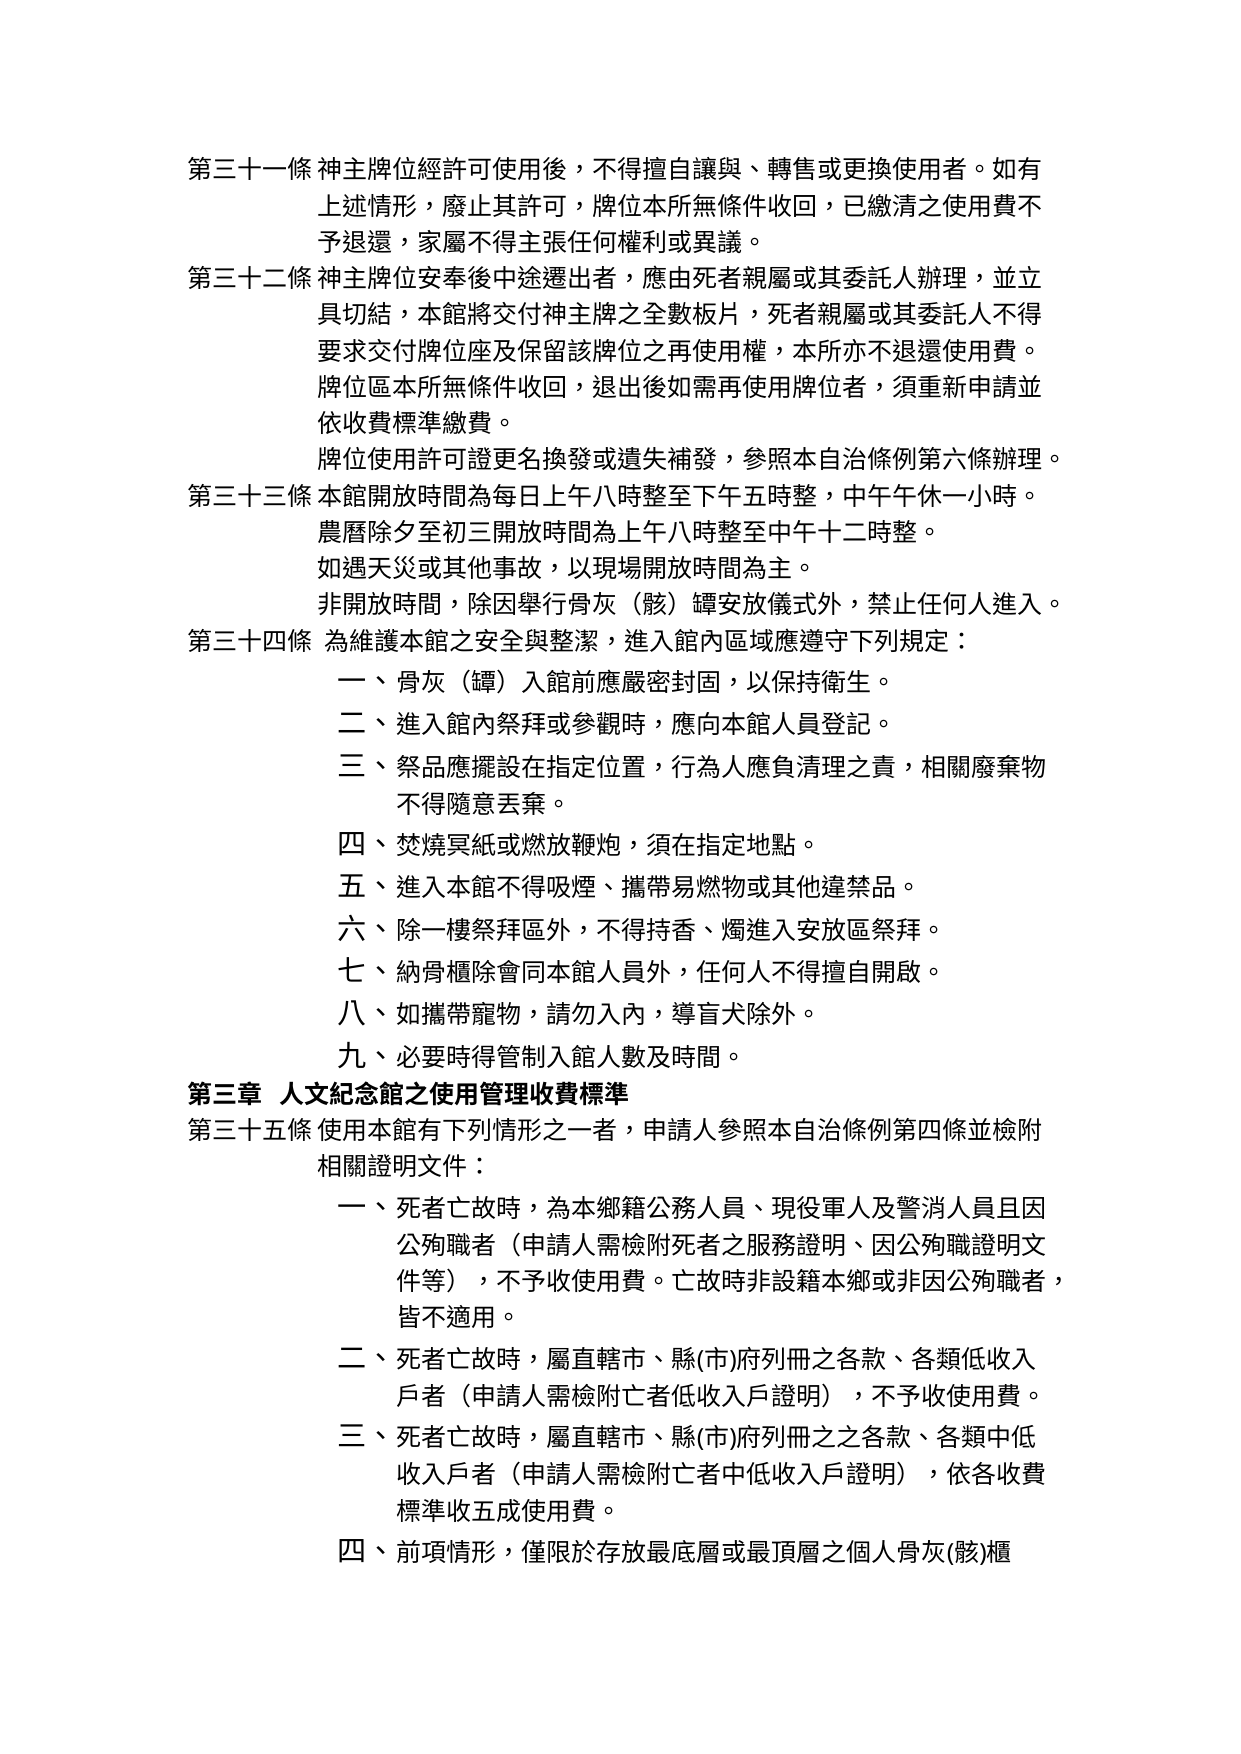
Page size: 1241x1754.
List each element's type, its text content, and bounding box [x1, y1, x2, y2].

list 如攜帶寵物，請勿入內，導盲犬除外。 [337, 990, 1053, 1032]
list 死者亡故時，屬直轄市、縣(市)府列冊之之各款、各類中低收入戶者（申請人需檢附亡者中低收入戶證明），依各收費標準收五成使用費。 [337, 1413, 1053, 1527]
list 納骨櫃除會同本館人員外，任何人不得擅自開啟。 [337, 947, 1053, 990]
list 進入本館不得吸煙、攜帶易燃物或其他違禁品。 [337, 863, 1053, 905]
list 本館開放時間為每日上午八時整至下午五時整，中午午休一小時。 農曆除夕至初三開放時間為上午八時整至中午十二時整。 如遇天災或其他事故，以現場開放時間為主。 非開放時間，除因舉行骨灰（骸）罈安放儀式外，禁止任何人進入。 [187, 476, 1053, 621]
list 神主牌位經許可使用後，不得擅自讓與、轉售或更換使用者。如有上述情形，廢止其許可，牌位本所無條件收回，已繳清之使用費不予退還，家屬不得主張任何權利或異議。 [187, 150, 1053, 259]
list 祭品應擺設在指定位置，行為人應負清理之責，相關廢棄物不得隨意丟棄。 [337, 742, 1053, 821]
list 必要時得管制入館人數及時間。 [337, 1032, 1053, 1074]
list 死者亡故時，為本鄉籍公務人員、現役軍人及警消人員且因公殉職者（申請人需檢附死者之服務證明、因公殉職證明文件等），不予收使用費。亡故時非設籍本鄉或非因公殉職者，皆不適用。 [337, 1183, 1053, 1334]
list 骨灰（罈）入館前應嚴密封固，以保持衛生。 [337, 657, 1053, 700]
text 第三章 人文紀念館之使用管理收費標準 [187, 1074, 1053, 1111]
list 進入館內祭拜或參觀時，應向本館人員登記。 [337, 700, 1053, 742]
list 神主牌位安奉後中途遷出者，應由死者親屬或其委託人辦理，並立具切結，本館將交付神主牌之全數板片，死者親屬或其委託人不得要求交付牌位座及保留該牌位之再使用權，本所亦不退還使用費。 牌位區本所無條件收回，退出後如需再使用牌位者，須重新申請並依收費標準繳費。 牌位使用許可證更名換發或遺失補發，參照本自治條例第六條辦理。 [187, 259, 1053, 476]
list 使用本館有下列情形之一者，申請人參照本自治條例第四條並檢附相關證明文件： [187, 1111, 1053, 1183]
list 前項情形，僅限於存放最底層或最頂層之個人骨灰(骸)櫃 [337, 1527, 1053, 1570]
list 為維護本館之安全與整潔，進入館內區域應遵守下列規定： [187, 621, 1053, 657]
list 除一樓祭拜區外，不得持香、燭進入安放區祭拜。 [337, 905, 1053, 947]
list 死者亡故時，屬直轄市、縣(市)府列冊之各款、各類低收入戶者（申請人需檢附亡者低收入戶證明），不予收使用費。 [337, 1334, 1053, 1413]
list 焚燒冥紙或燃放鞭炮，須在指定地點。 [337, 821, 1053, 863]
